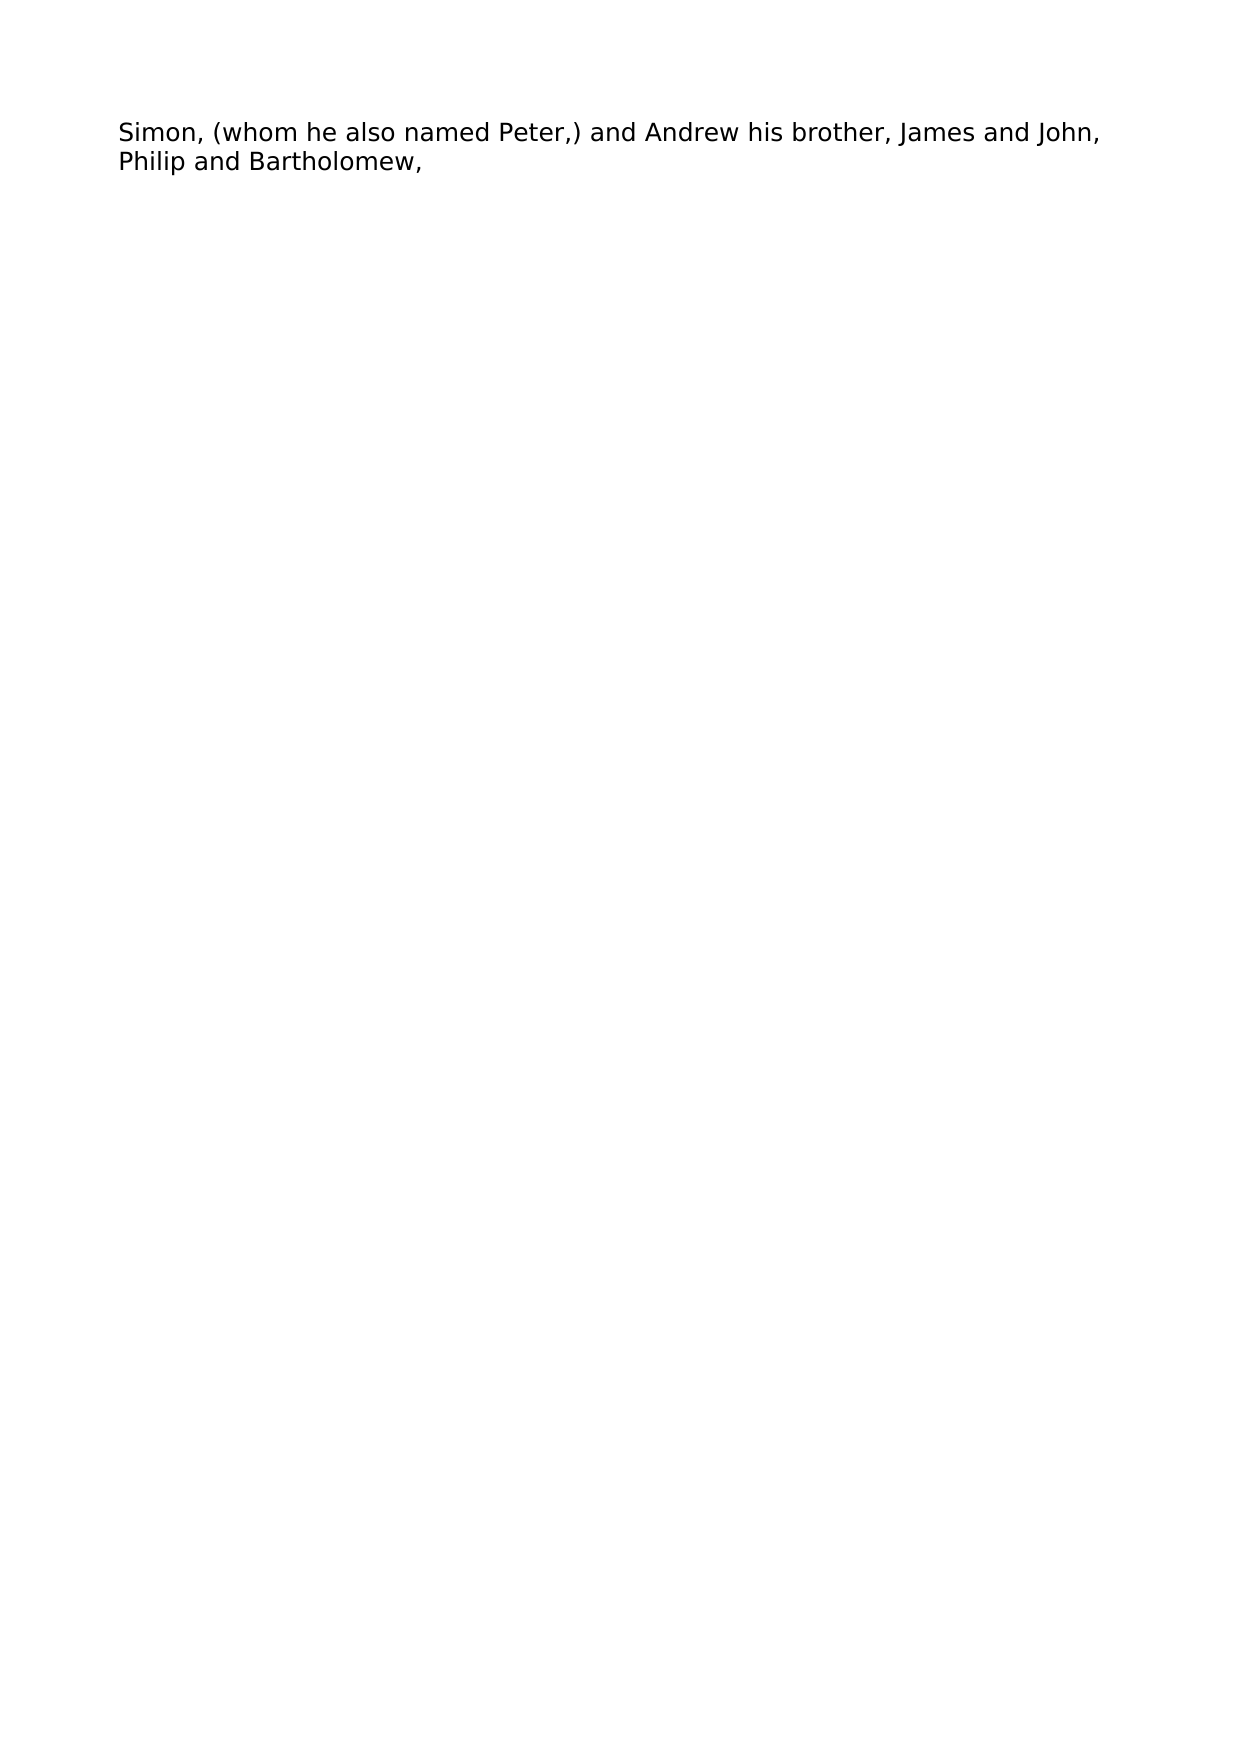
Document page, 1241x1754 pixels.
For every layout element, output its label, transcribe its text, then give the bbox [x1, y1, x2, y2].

text Simon, (whom he also named Peter,) and Andrew his brother, James and John, Philip and Bartholomew, [118, 118, 1122, 176]
